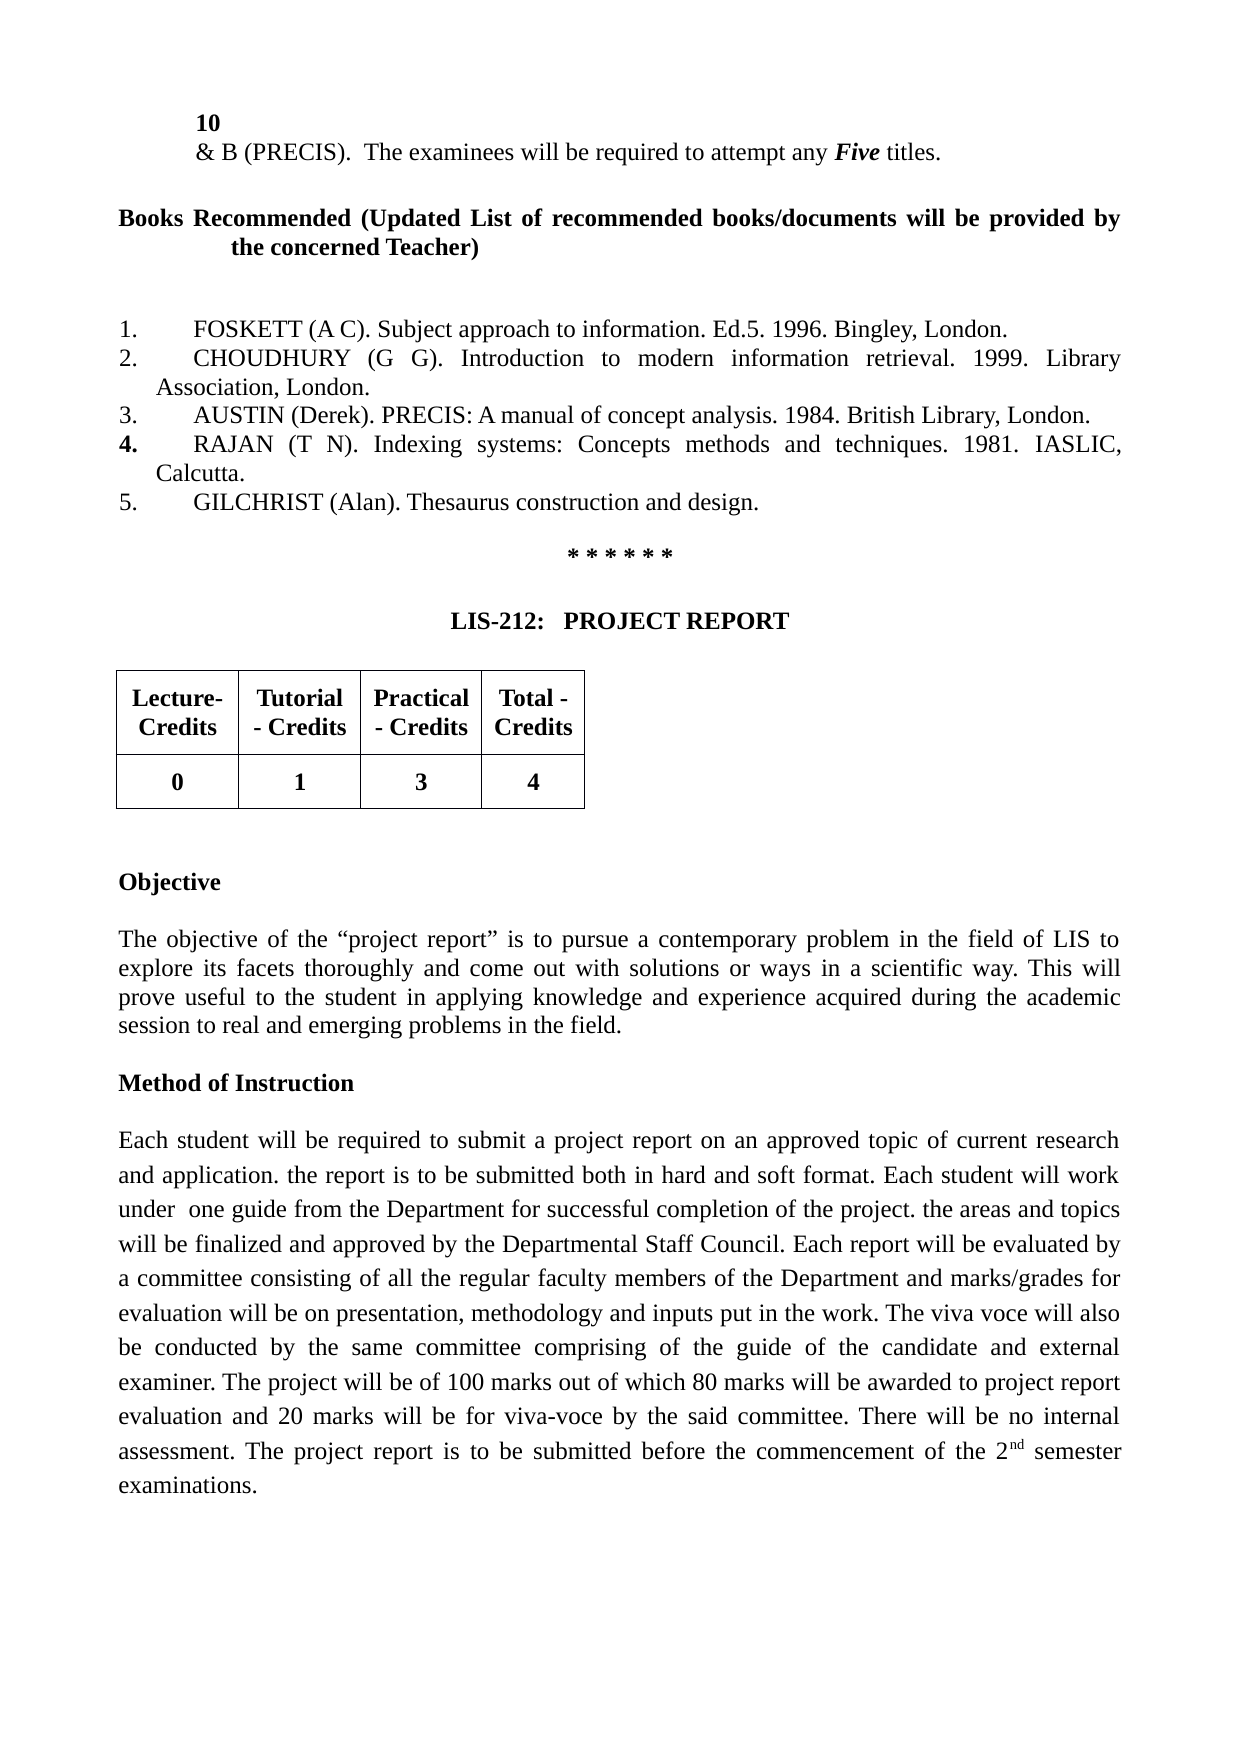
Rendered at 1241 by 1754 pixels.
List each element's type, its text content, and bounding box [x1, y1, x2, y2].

table_header Lecture- Credits [117, 671, 238, 753]
text Method of Instruction [118, 1068, 1122, 1097]
text Objective [118, 867, 1122, 896]
table_cell 4 [482, 755, 584, 808]
table_header Tutorial - Credits [239, 671, 360, 753]
list FOSKETT (A C). Subject approach to information. Ed.5. 1996. Bingley, London. [119, 314, 1122, 343]
table_cell 3 [361, 755, 481, 808]
text The objective of the “project report” is to pursue a contemporary problem in the field of LIS to explore its facets thoroughly and come out with solutions or ways in a scientific way. This will prove useful to the student in applying knowledge and experience acquired during the academic session to real and emerging problems in the field. [118, 924, 1122, 1039]
list RAJAN (T N). Indexing systems: Concepts methods and techniques. 1981. Iaslic, Calcutta. [119, 429, 1122, 487]
list AUSTIN (Derek). PRECIS: A manual of concept analysis. 1984. British Library, London. [119, 401, 1122, 429]
list GILCHRIST (Alan). Thesaurus construction and design. [119, 487, 1122, 516]
list CHOUDHURY (G G). Introduction to modern information retrieval. 1999. Library Association, London. [119, 343, 1122, 401]
text LIS-212: PROJECT REPORT [118, 606, 1122, 635]
table_header Practical - Credits [361, 671, 481, 753]
text * * * * * * [118, 542, 1122, 571]
table_cell 1 [239, 755, 360, 808]
text Books Recommended (Updated List of recommended books/documents will be provided by the concerned Teacher) [118, 203, 1122, 261]
table_cell 0 [117, 755, 238, 808]
table_header Total - Credits [482, 671, 584, 753]
list 10 & B (PRECIS). The examinees will be required to attempt any Five titles. [158, 108, 1122, 166]
text Each student will be required to submit a project report on an approved topic of current research and application. the report is to be submitted both in hard and soft format. Each student will work under one guide from the Department for successful completion of the project. the areas and topics will be finalized and approved by the Departmental Staff Council. Each report will be evaluated by a committee consisting of all the regular faculty members of the Department and marks/grades for evaluation will be on presentation, methodology and inputs put in the work. The viva voce will also be conducted by the same committee comprising of the guide of the candidate and external examiner. The project will be of 100 marks out of which 80 marks will be awarded to project report evaluation and 20 marks will be for viva-voce by the said committee. There will be no internal assessment. The project report is to be submitted before the commencement of the 2nd semester examinations. [118, 1126, 1122, 1499]
